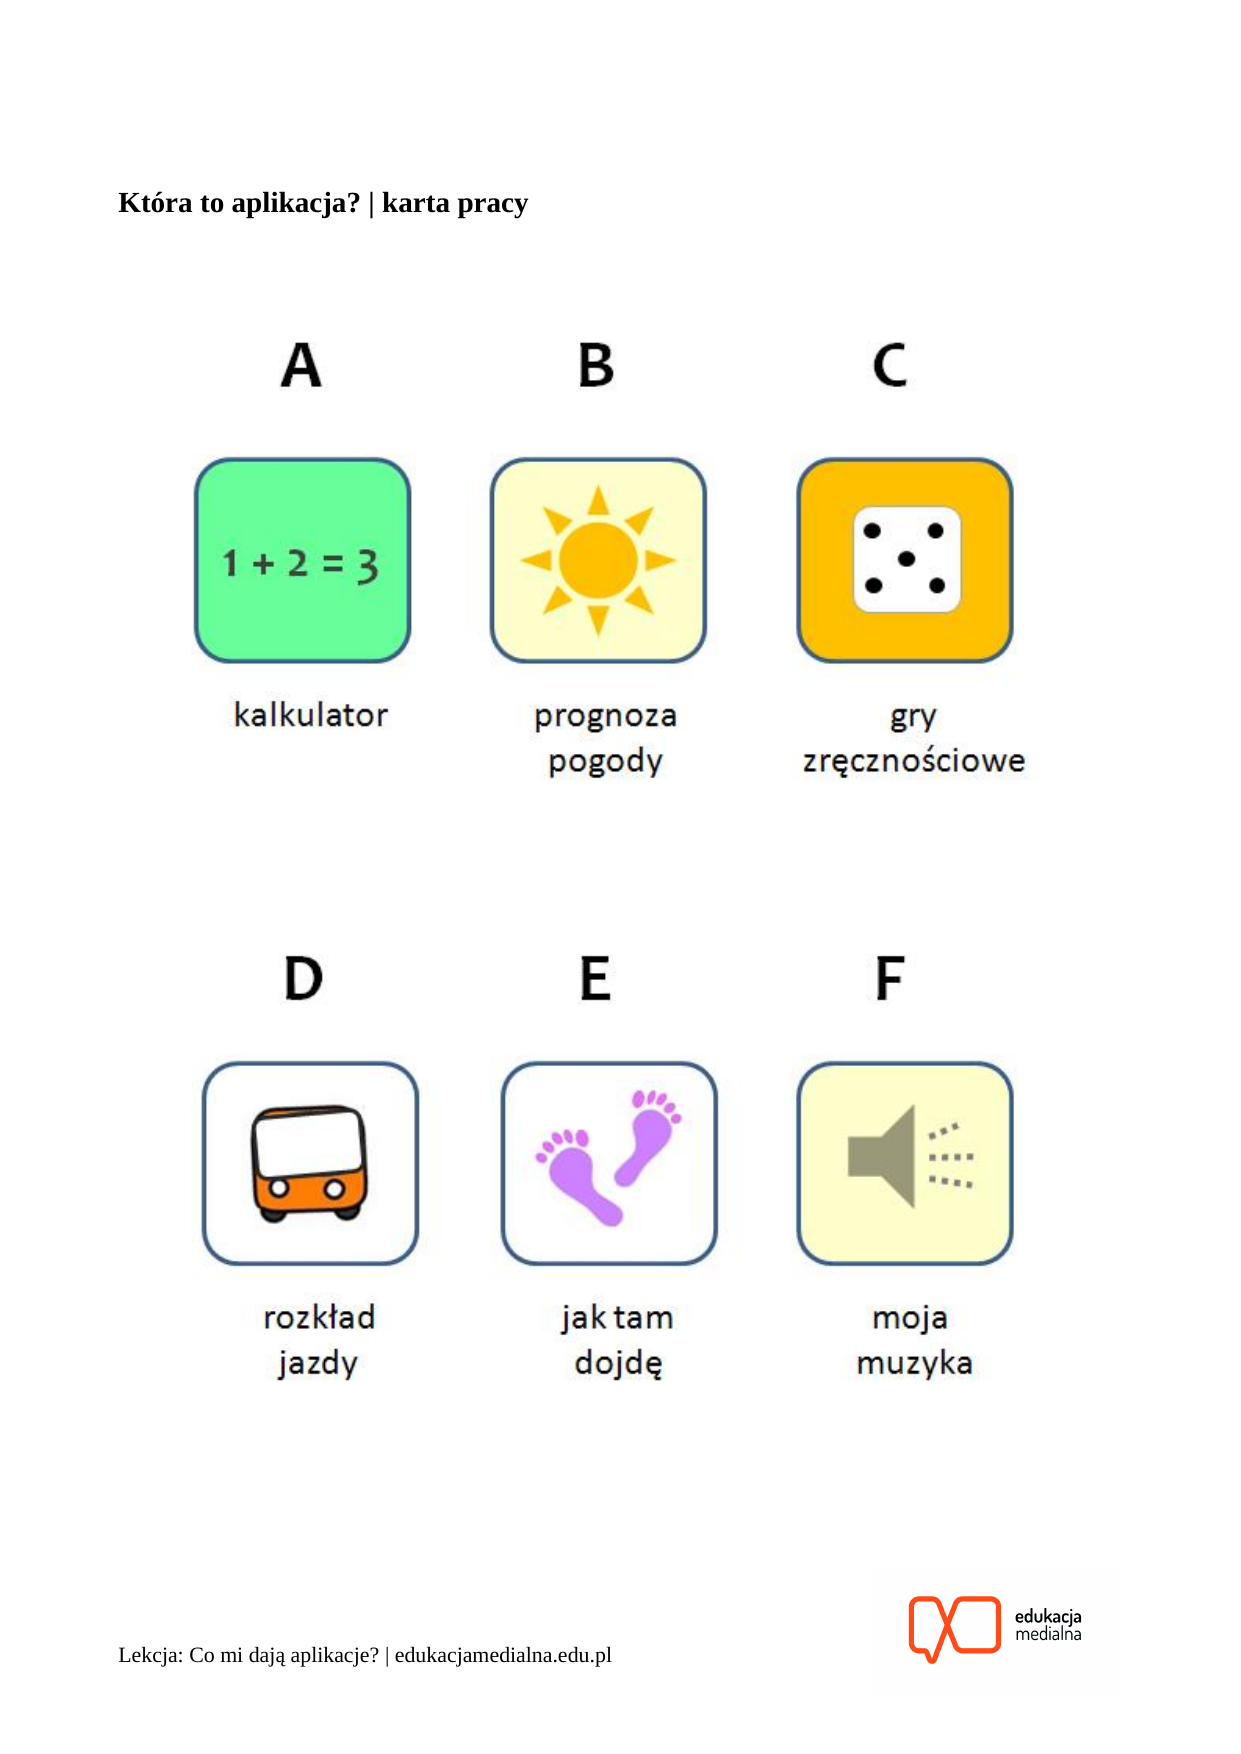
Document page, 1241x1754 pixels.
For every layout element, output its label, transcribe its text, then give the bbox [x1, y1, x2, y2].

text Która to aplikacja? | karta pracy [118, 185, 1122, 219]
picture [868, 1565, 1123, 1695]
picture [191, 305, 1049, 1407]
